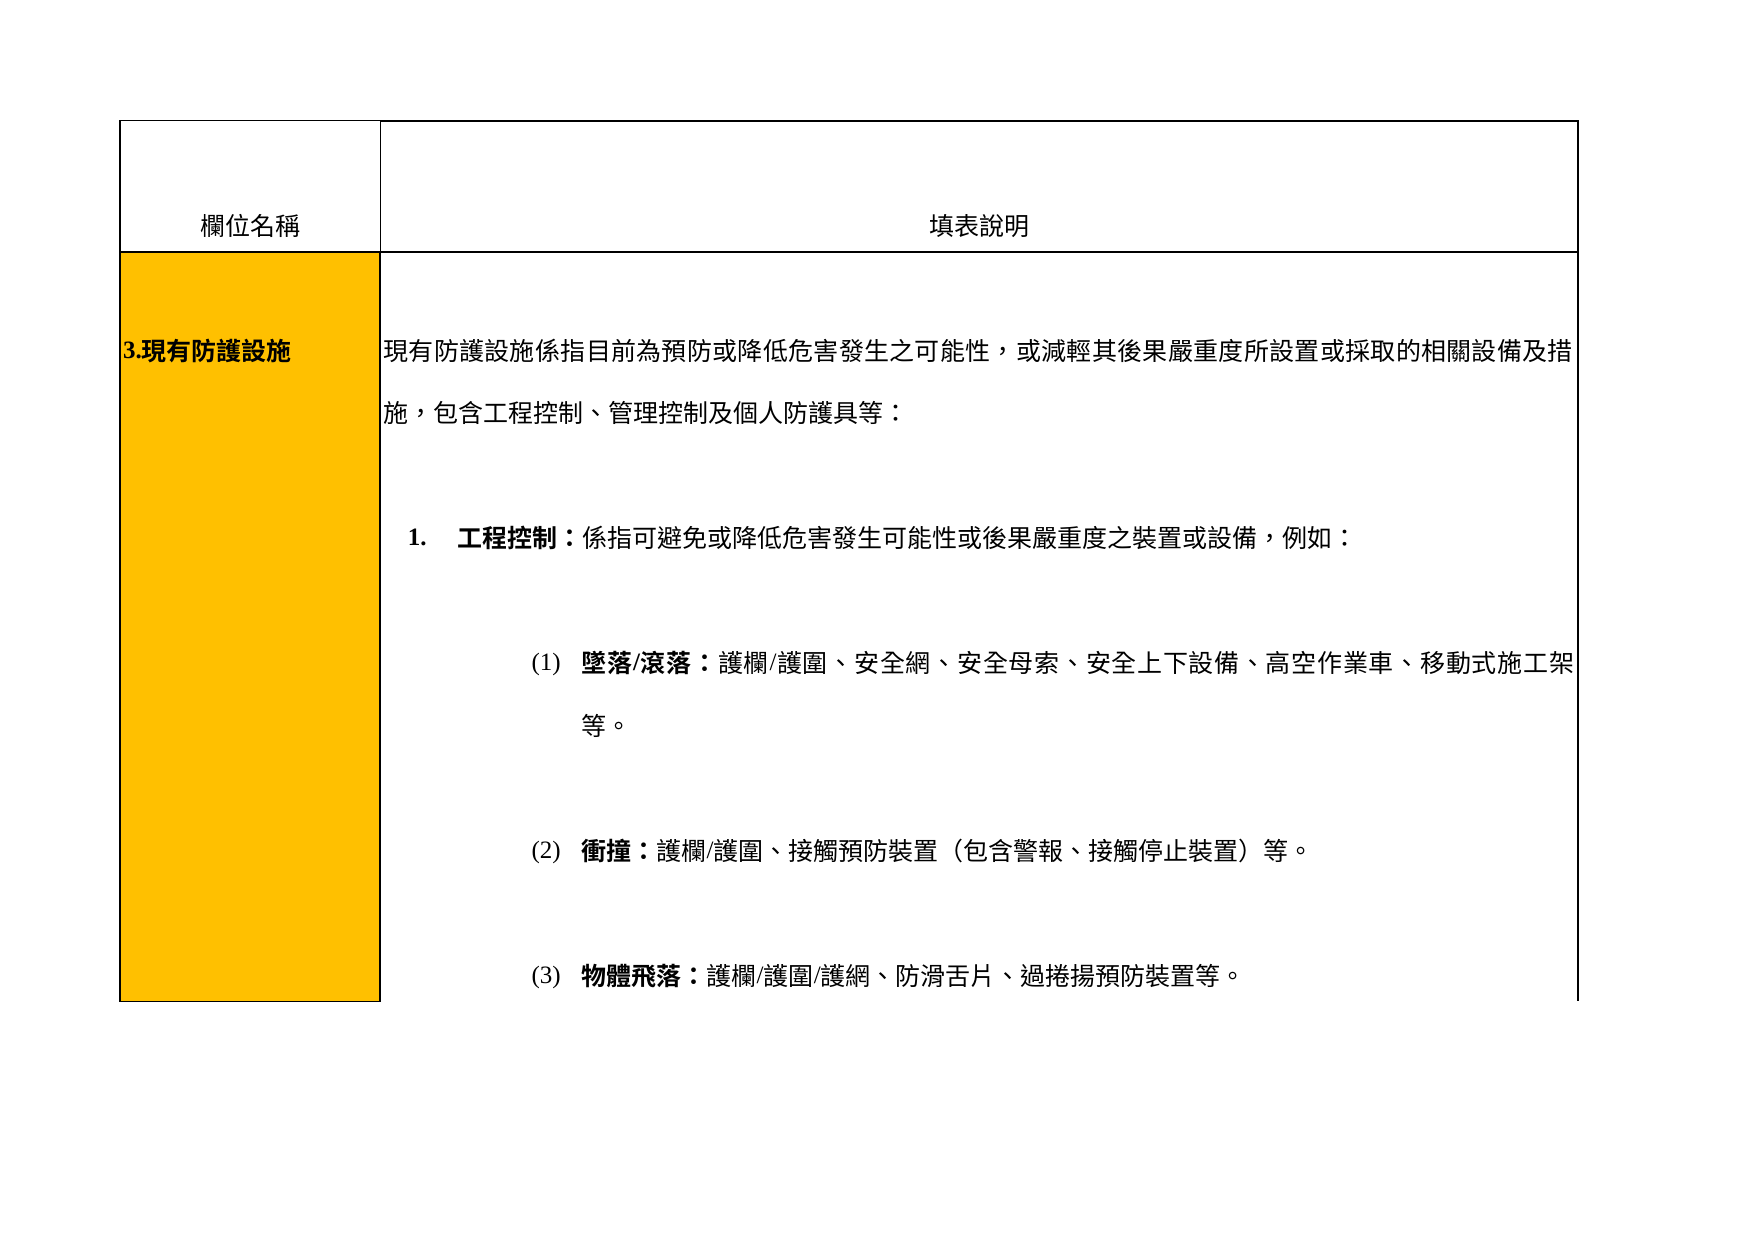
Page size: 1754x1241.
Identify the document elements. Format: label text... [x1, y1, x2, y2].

table_header 欄位名稱 [121, 121, 380, 251]
table_header 填表說明 [381, 122, 1577, 251]
table_cell 3.現有防護設施 [121, 253, 379, 1001]
table_cell 現有防護設施係指目前為預防或降低危害發生之可能性，或減輕其後果嚴重度所設置或採取的相關設備及措施，包含工程控制、管理控制及個人防護具等： 工程控制：係指可避免或降低危害發生可能性或後果嚴重度之裝置或設備，例如： 墜落/滾落：護欄/護圍、安全網、安全母索、安全上下設備、高空作業車、移動式施工架等。 衝撞：護欄/護圍、接觸預防裝置（包含警報、接觸停止裝置）等。 物體飛落：護欄/護圍/護網、防滑舌片、過捲揚預防裝置等。 被夾、被捲：護欄/護圍、制動裝置、雙手操作式安全裝置、光感式安全裝置、動力遮斷裝置、接觸預防裝置等。 與有害物等之接觸：雙套管、洩漏偵測器、防液堤、承液盤、沖淋設施、通風排氣裝置等。 感電：防止電擊裝置、漏電斷路器、接地設施等。 火災：防爆電氣設備、火災偵測器、消防設施、高溫自動灑水系統、靜電消除設備（如靜電夾、靜電刷、靜電銅絲、靜電布、增加作業環境濕度等）、冷凍/冷藏儲存等。 爆炸：防爆電氣設備、火災偵測器、消防設施、高溫自動灑水系統、防爆牆、靜電消除設備（如靜電夾、靜電刷、靜電銅絲、靜電布、增加作業環境濕度等）、冷凍/冷藏儲存等。 物體破裂：本安設計（設計壓力高於異常時之最高壓力）、溫度/壓力計、高溫/高壓警報、高溫/高壓連鎖停機系統、釋壓裝置（含安全閥、破裂盤、壓力調節裝置等）、破真空裝置等。 化學品洩漏：雙套管、洩漏偵測器、防液堤、承液盤、緊急遮斷閥、灑水系統、沖淋設施、通風排氣裝置等。 管理控制：係指可降低危害發生可能性或後果嚴重度之管理措施，例如：教育訓練、各類合格證、健康檢查、緊急應變計畫或程序、工作許可、上鎖/掛簽、各種標準作業程序（SOP）或工作指導書（WI）（須標註其名稱或編號）、日常巡檢、定期檢查、承攬管理、採購管理、變更管理、人員全程監視等。 個人防護具：係指可避免人員與危害源接觸，或減輕人員接觸後之後果嚴重度的個人用防護器具，例如： 呼吸方面：如簡易型口罩、防塵口罩、濾毒罐呼吸防護具、濾毒罐輸氣管面罩、自給式空氣呼吸器（SCBA）等。 防護衣：一般分為A/B/C/D級，依所需防護等級予以選用。 防護手套：防火手套、防凍手套、耐酸鹼手套、絕緣手套等。 其他：安全面罩、安全眼鏡、護目鏡、安全鞋、安全帶、安全帽等。 [381, 253, 1577, 1001]
